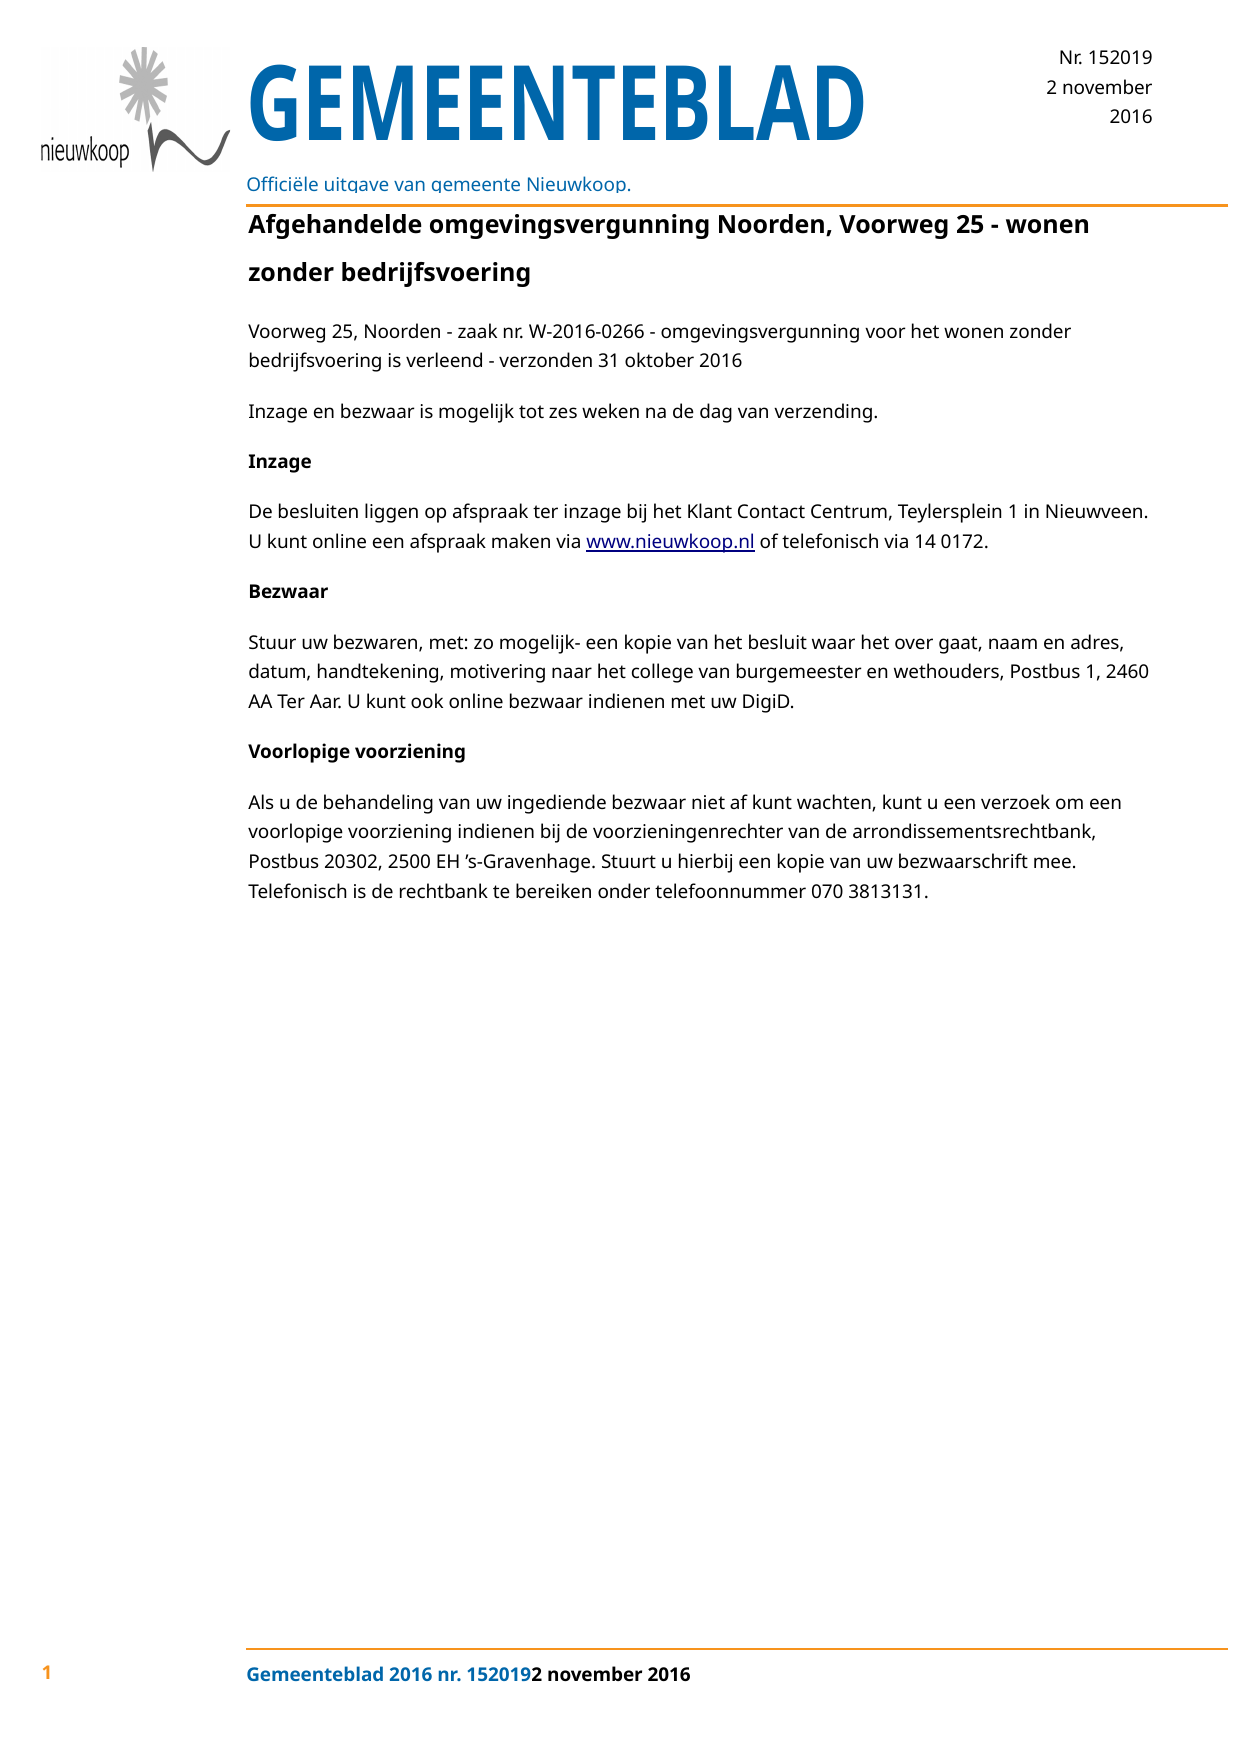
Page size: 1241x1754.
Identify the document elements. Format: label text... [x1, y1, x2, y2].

text Voorlopige voorziening [248, 739, 1152, 764]
text Bezwaar [248, 579, 1152, 604]
text Stuur uw bezwaren, met: zo mogelijk- een kopie van het besluit waar het over gaat, naam en adres, datum, handtekening, motivering naar het college van burgemeester en wethouders, Postbus 1, 2460 AA Ter Aar. U kunt ook online bezwaar indienen met uw DigiD. [248, 629, 1152, 714]
picture [41, 47, 231, 172]
text Voorweg 25, Noorden - zaak nr. W-2016-0266 - omgevingsvergunning voor het wonen zonder bedrijfsvoering is verleend - verzonden 31 oktober 2016 [248, 318, 1152, 373]
text De besluiten liggen op afspraak ter inzage bij het Klant Contact Centrum, Teylersplein 1 in Nieuwveen. U kunt online een afspraak maken via www.nieuwkoop.nl of telefonisch via 14 0172. [248, 499, 1152, 554]
text Afgehandelde omgevingsvergunning Noorden, Voorweg 25 - wonen zonder bedrijfsvoering [248, 207, 1152, 288]
text Inzage en bezwaar is mogelijk tot zes weken na de dag van verzending. [248, 398, 1152, 424]
text Inzage [248, 448, 1152, 474]
text Als u de behandeling van uw ingediende bezwaar niet af kunt wachten, kunt u een verzoek om een voorlopige voorziening indienen bij de voorzieningenrechter van de arrondissementsrechtbank, Postbus 20302, 2500 EH ’s-Gravenhage. Stuurt u hierbij een kopie van uw bezwaarschrift mee. Telefonisch is de rechtbank te bereiken onder telefoonnummer 070 3813131. [248, 789, 1152, 904]
